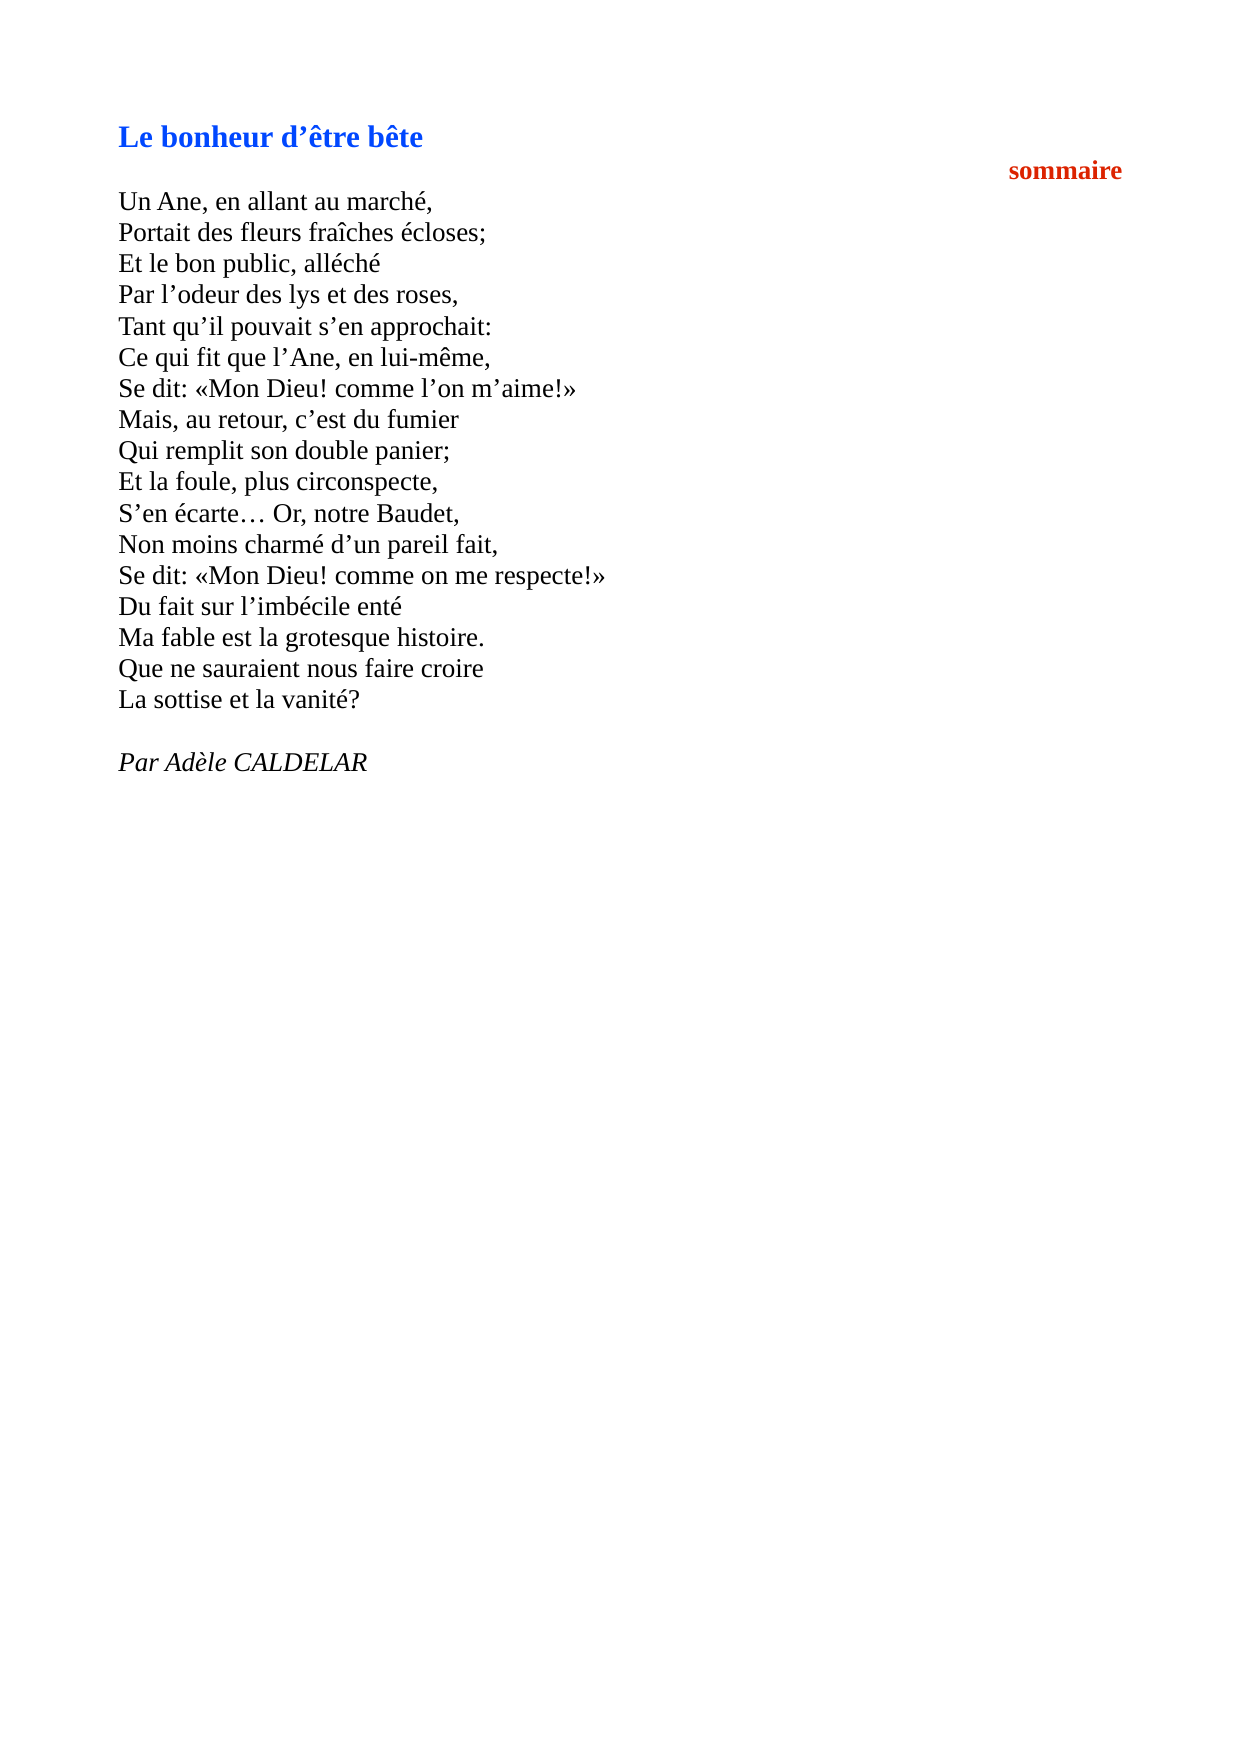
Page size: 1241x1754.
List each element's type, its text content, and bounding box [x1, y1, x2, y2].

text La sottise et la vanité? [118, 683, 1122, 715]
text Qui remplit son double panier; [118, 434, 1122, 466]
text Se dit: «Mon Dieu! comme on me respecte!» [118, 559, 1122, 590]
text Ma fable est la grotesque histoire. [118, 621, 1122, 652]
text Se dit: «Mon Dieu! comme l’on m’aime!» [118, 372, 1122, 403]
text Un Ane, en allant au marché, [118, 185, 1122, 216]
text Portait des fleurs fraîches écloses; [118, 216, 1122, 247]
text Et le bon public, alléché [118, 247, 1122, 279]
text sommaire [118, 154, 1122, 185]
text Que ne sauraient nous faire croire [118, 652, 1122, 683]
text Tant qu’il pouvait s’en approchait: [118, 310, 1122, 341]
text Et la foule, plus circonspecte, [118, 466, 1122, 497]
text Par l’odeur des lys et des roses, [118, 279, 1122, 310]
text Le bonheur d’être bête [118, 118, 1122, 154]
text Ce qui fit que l’Ane, en lui-même, [118, 341, 1122, 372]
text Mais, au retour, c’est du fumier [118, 403, 1122, 434]
text Non moins charmé d’un pareil fait, [118, 528, 1122, 559]
text Par Adèle CALDELAR [118, 746, 1122, 777]
text S’en écarte… Or, notre Baudet, [118, 497, 1122, 528]
text Du fait sur l’imbécile enté [118, 590, 1122, 621]
